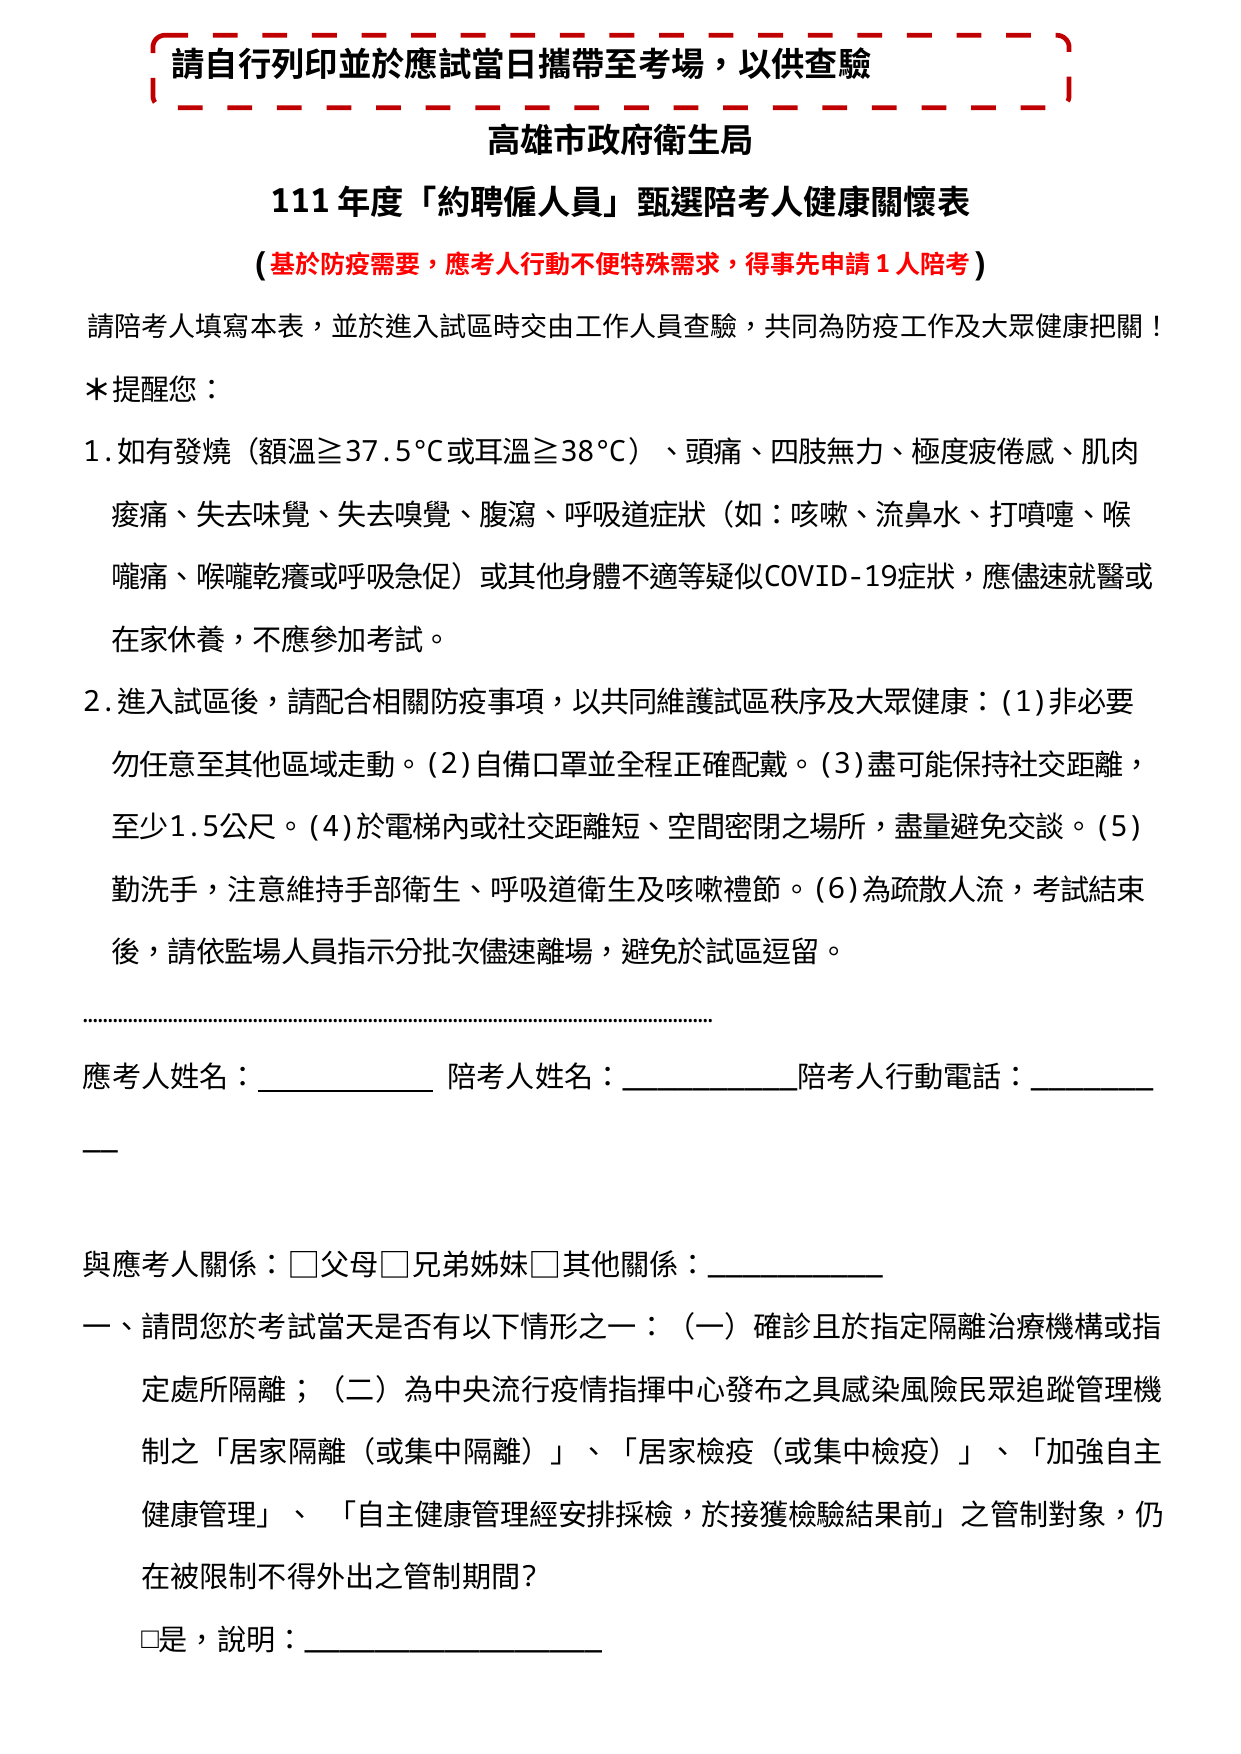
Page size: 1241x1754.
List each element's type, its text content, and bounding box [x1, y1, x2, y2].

text (基於防疫需要，應考人行動不便特殊需求，得事先申請1人陪考) [83, 221, 1157, 283]
text 高雄市政府衛生局 [83, 96, 1157, 158]
text 1.如有發燒（額溫≧37.5℃或耳溫≧38℃）、頭痛、四肢無力、極度疲倦感、肌肉痠痛、失去味覺、失去嗅覺、腹瀉、呼吸道症狀（如：咳嗽、流鼻水、打噴嚏、喉嚨痛、喉嚨乾癢或呼吸急促）或其他身體不適等疑似COVID-19症狀，應儘速就醫或在家休養，不應參加考試。 [83, 408, 1157, 658]
text 請陪考人填寫本表，並於進入試區時交由工作人員查驗，共同為防疫工作及大眾健康把關！ [38, 283, 1167, 346]
text ＊提醒您： [83, 346, 1201, 408]
text 111年度「約聘僱人員」甄選陪考人健康關懷表 [83, 158, 1157, 221]
text 一、請問您於考試當天是否有以下情形之一：（一）確診且於指定隔離治療機構或指定處所隔離；（二）為中央流行疫情指揮中心發布之具感染風險民眾追蹤管理機制之「居家隔離（或集中隔離）」、「居家檢疫（或集中檢疫）」、「加強自主健康管理」、 「自主健康管理經安排採檢，於接獲檢驗結果前」之管制對象，仍在被限制不得外出之管制期間? [83, 1283, 1165, 1596]
text ……………………………………………………………………………………………………………… [83, 971, 1157, 1033]
text □是，說明：_________________ [141, 1596, 1157, 1658]
text 與應考人關係：□父母□兄弟姊妹□其他關係：__________ [83, 1221, 1157, 1283]
text 2.進入試區後，請配合相關防疫事項，以共同維護試區秩序及大眾健康：(1)非必要勿任意至其他區域走動。(2)自備口罩並全程正確配戴。(3)盡可能保持社交距離，至少1.5公尺。(4)於電梯內或社交距離短、空間密閉之場所，盡量避免交談。(5) 勤洗手，注意維持手部衛生、呼吸道衛生及咳嗽禮節。(6)為疏散人流，考試結束後，請依監場人員指示分批次儘速離場，避免於試區逗留。 [83, 658, 1156, 971]
text 應考人姓名： 陪考人姓名：__________陪考人行動電話：_________ [83, 1033, 1157, 1158]
